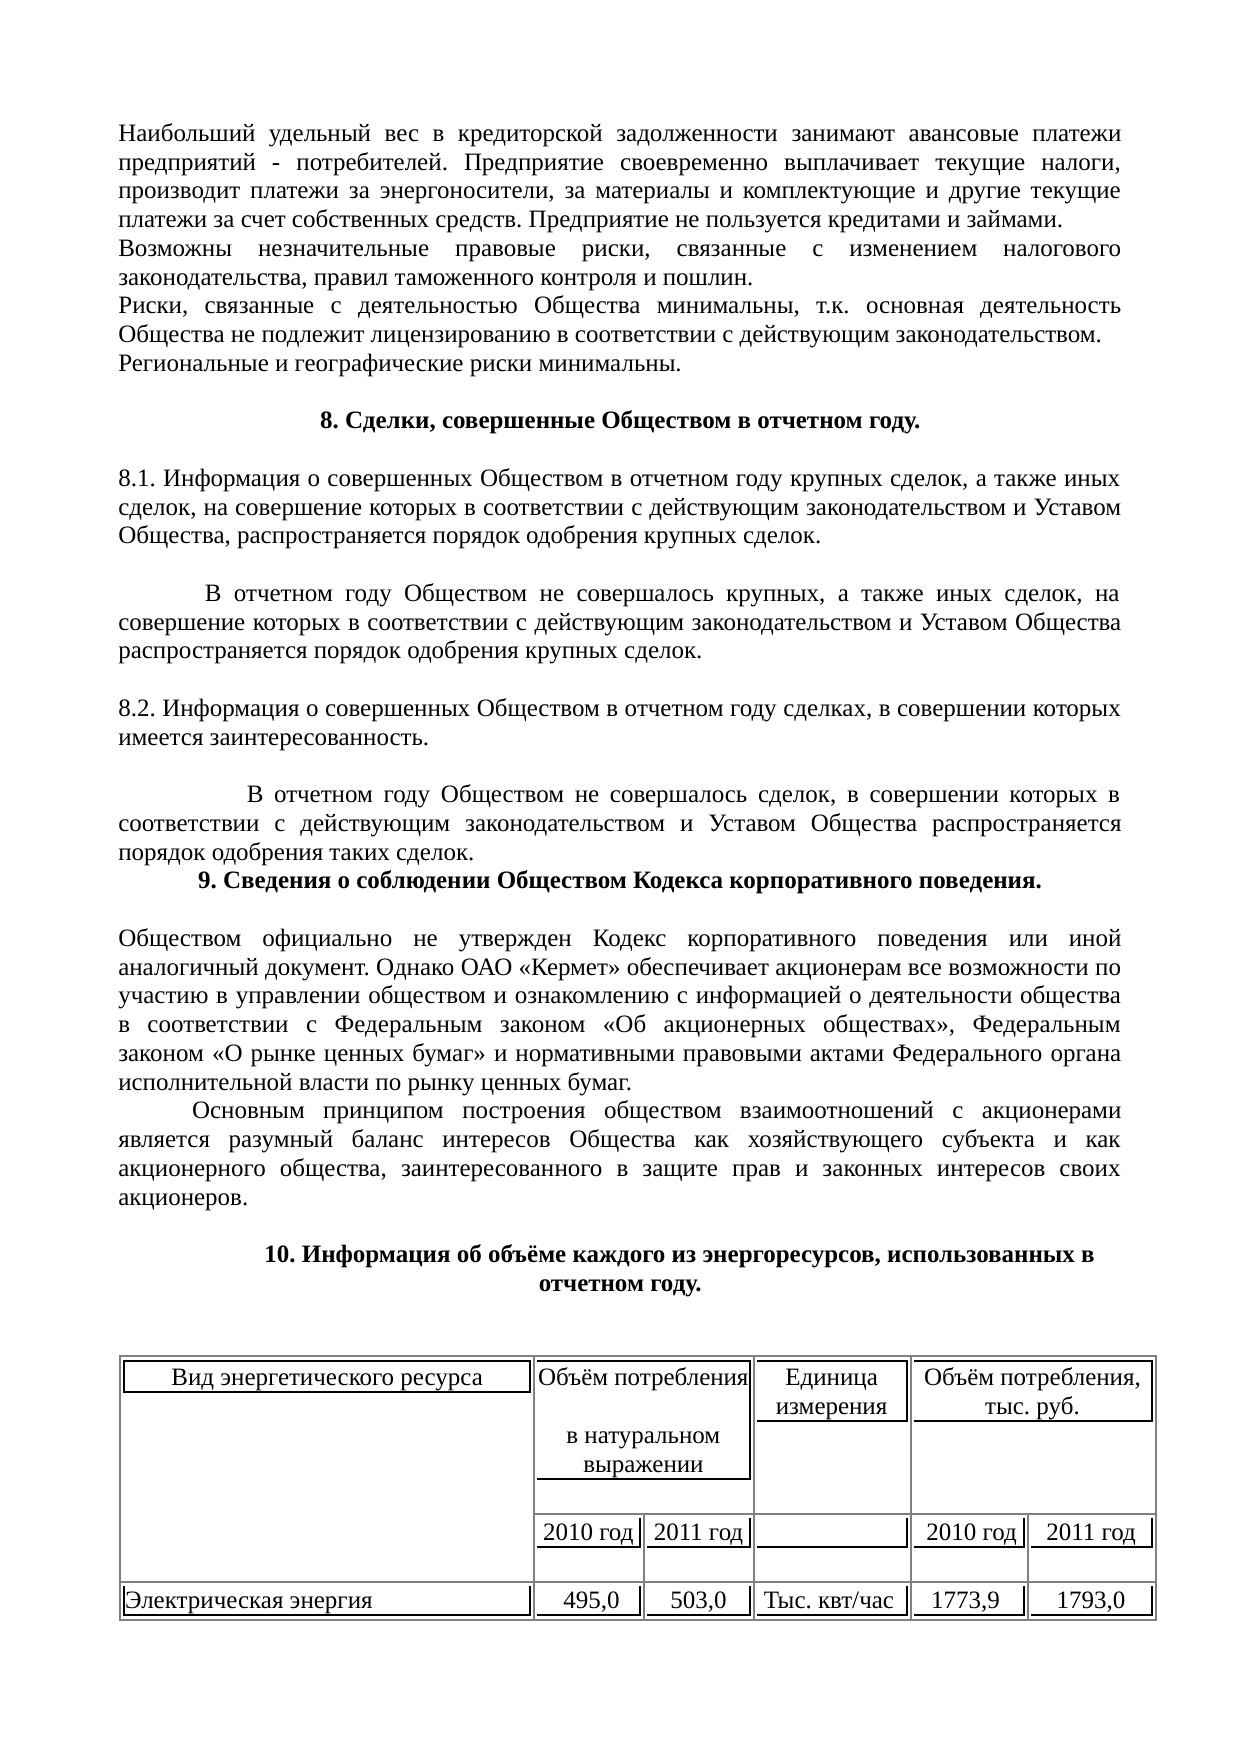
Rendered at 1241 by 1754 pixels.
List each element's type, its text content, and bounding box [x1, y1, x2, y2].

table_cell 503,0 [645, 1583, 753, 1619]
text Риски, связанные с деятельностью Общества минимальны, т.к. основная деятельность Общества не подлежит лицензированию в соответствии с действующим законодательством. [118, 291, 1122, 348]
text 9. Сведения о соблюдении Обществом Кодекса корпоративного поведения. [118, 866, 1122, 894]
table_cell 2011 год [1029, 1515, 1155, 1581]
table_header Вид энергетического ресурса [121, 1357, 533, 1581]
text Обществом официально не утвержден Кодекс корпоративного поведения или иной аналогичный документ. Однако ОАО «Кермет» обеспечивает акционерам все возможности по участию в управлении обществом и ознакомлению с информацией о деятельности общества в соответствии с Федеральным законом «Об акционерных обществах», Федеральным законом «О рынке ценных бумаг» и нормативными правовыми актами Федерального органа исполнительной власти по рынку ценных бумаг. [118, 923, 1122, 1096]
text 8. Сделки, совершенные Обществом в отчетном году. [118, 406, 1122, 434]
text 10. Информация об объёме каждого из энергоресурсов, использованных в отчетном году. [118, 1239, 1122, 1297]
text Возможны незначительные правовые риски, связанные с изменением налогового законодательства, правил таможенного контроля и пошлин. [118, 233, 1122, 291]
table_header Объём потребления в натуральном выражении [535, 1357, 753, 1512]
text 8.2. Информация о совершенных Обществом в отчетном году сделках, в совершении которых имеется заинтересованность. [118, 693, 1122, 751]
table_cell [755, 1515, 910, 1581]
table_header Объём потребления, тыс. руб. [912, 1357, 1155, 1512]
table_cell Тыс. квт/час [755, 1583, 910, 1619]
table_cell 2010 год [912, 1515, 1027, 1581]
table_cell 2010 год [535, 1515, 643, 1581]
table_cell 1793,0 [1029, 1583, 1155, 1619]
table_cell 2011 год [645, 1515, 753, 1581]
text Наибольший удельный вес в кредиторской задолженности занимают авансовые платежи предприятий - потребителей. Предприятие своевременно выплачивает текущие налоги, производит платежи за энергоносители, за материалы и комплектующие и другие текущие платежи за счет собственных средств. Предприятие не пользуется кредитами и займами. [118, 118, 1122, 233]
text В отчетном году Обществом не совершалось крупных, а также иных сделок, на совершение которых в соответствии с действующим законодательством и Уставом Общества распространяется порядок одобрения крупных сделок. [118, 578, 1122, 664]
text В отчетном году Обществом не совершалось сделок, в совершении которых в соответствии с действующим законодательством и Уставом Общества распространяется порядок одобрения таких сделок. [118, 779, 1122, 866]
text Основным принципом построения обществом взаимоотношений с акционерами является разумный баланс интересов Общества как хозяйствующего субъекта и как акционерного общества, заинтересованного в защите прав и законных интересов своих акционеров. [118, 1096, 1122, 1211]
text 8.1. Информация о совершенных Обществом в отчетном году крупных сделок, а также иных сделок, на совершение которых в соответствии с действующим законодательством и Уставом Общества, распространяется порядок одобрения крупных сделок. [118, 463, 1122, 549]
text Региональные и географические риски минимальны. [118, 348, 1122, 377]
table_header Единица измерения [755, 1357, 910, 1512]
table_cell 1773,9 [912, 1583, 1027, 1619]
table_cell Электрическая энергия [121, 1583, 533, 1619]
table_cell 495,0 [535, 1583, 643, 1619]
